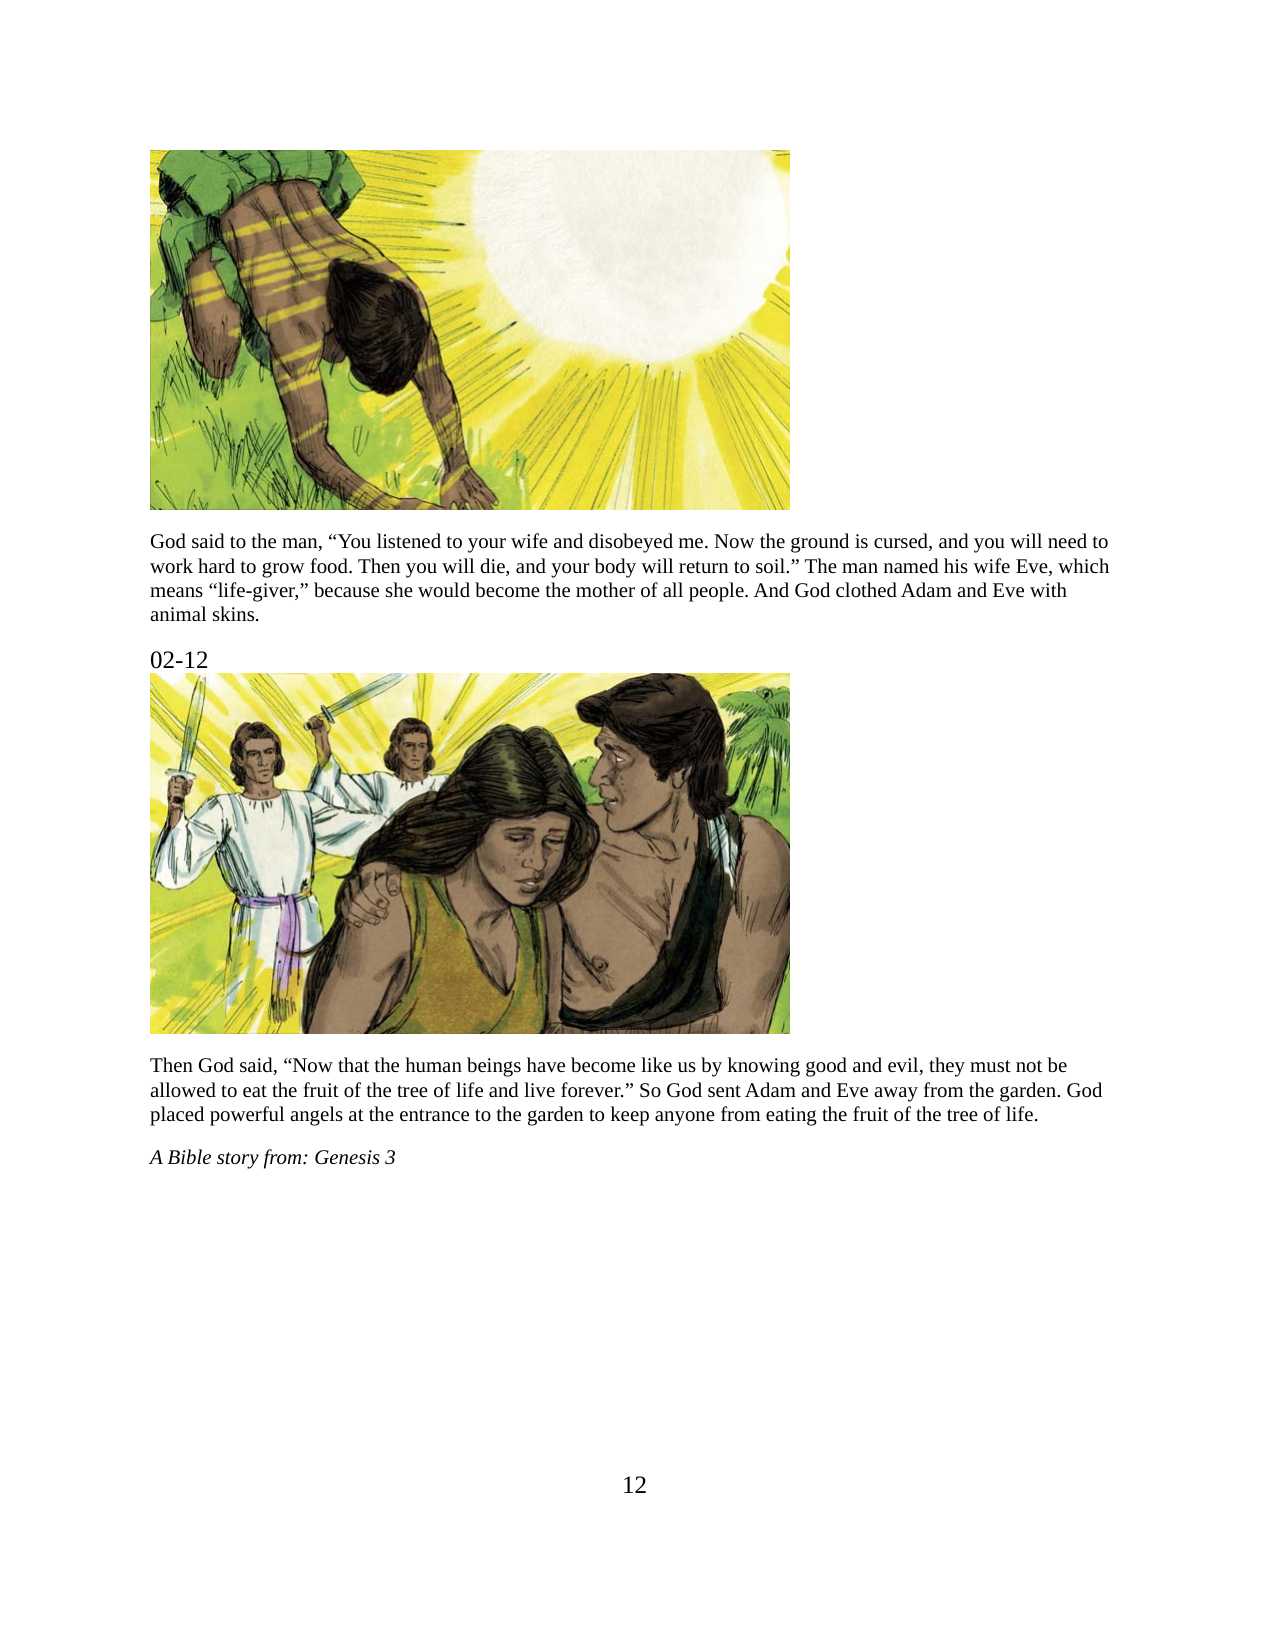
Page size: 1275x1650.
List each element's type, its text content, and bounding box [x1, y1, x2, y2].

picture [150, 150, 790, 510]
picture [150, 673, 790, 1034]
subtitle 02-12 [150, 645, 1125, 674]
text God said to the man, “You listened to your wife and disobeyed me. Now the ground is cursed, and you will need to work hard to grow food. Then you will die, and your body will return to soil.” The man named his wife Eve, which means “life-giver,” because she would become the mother of all people. And God clothed Adam and Eve with animal skins. [150, 529, 1125, 626]
text A Bible story from: Genesis 3 [150, 1145, 1125, 1169]
text Then God said, “Now that the human beings have become like us by knowing good and evil, they must not be allowed to eat the fruit of the tree of life and live forever.” So God sent Adam and Eve away from the garden. God placed powerful angels at the entrance to the garden to keep anyone from eating the fruit of the tree of life. [150, 1053, 1125, 1126]
